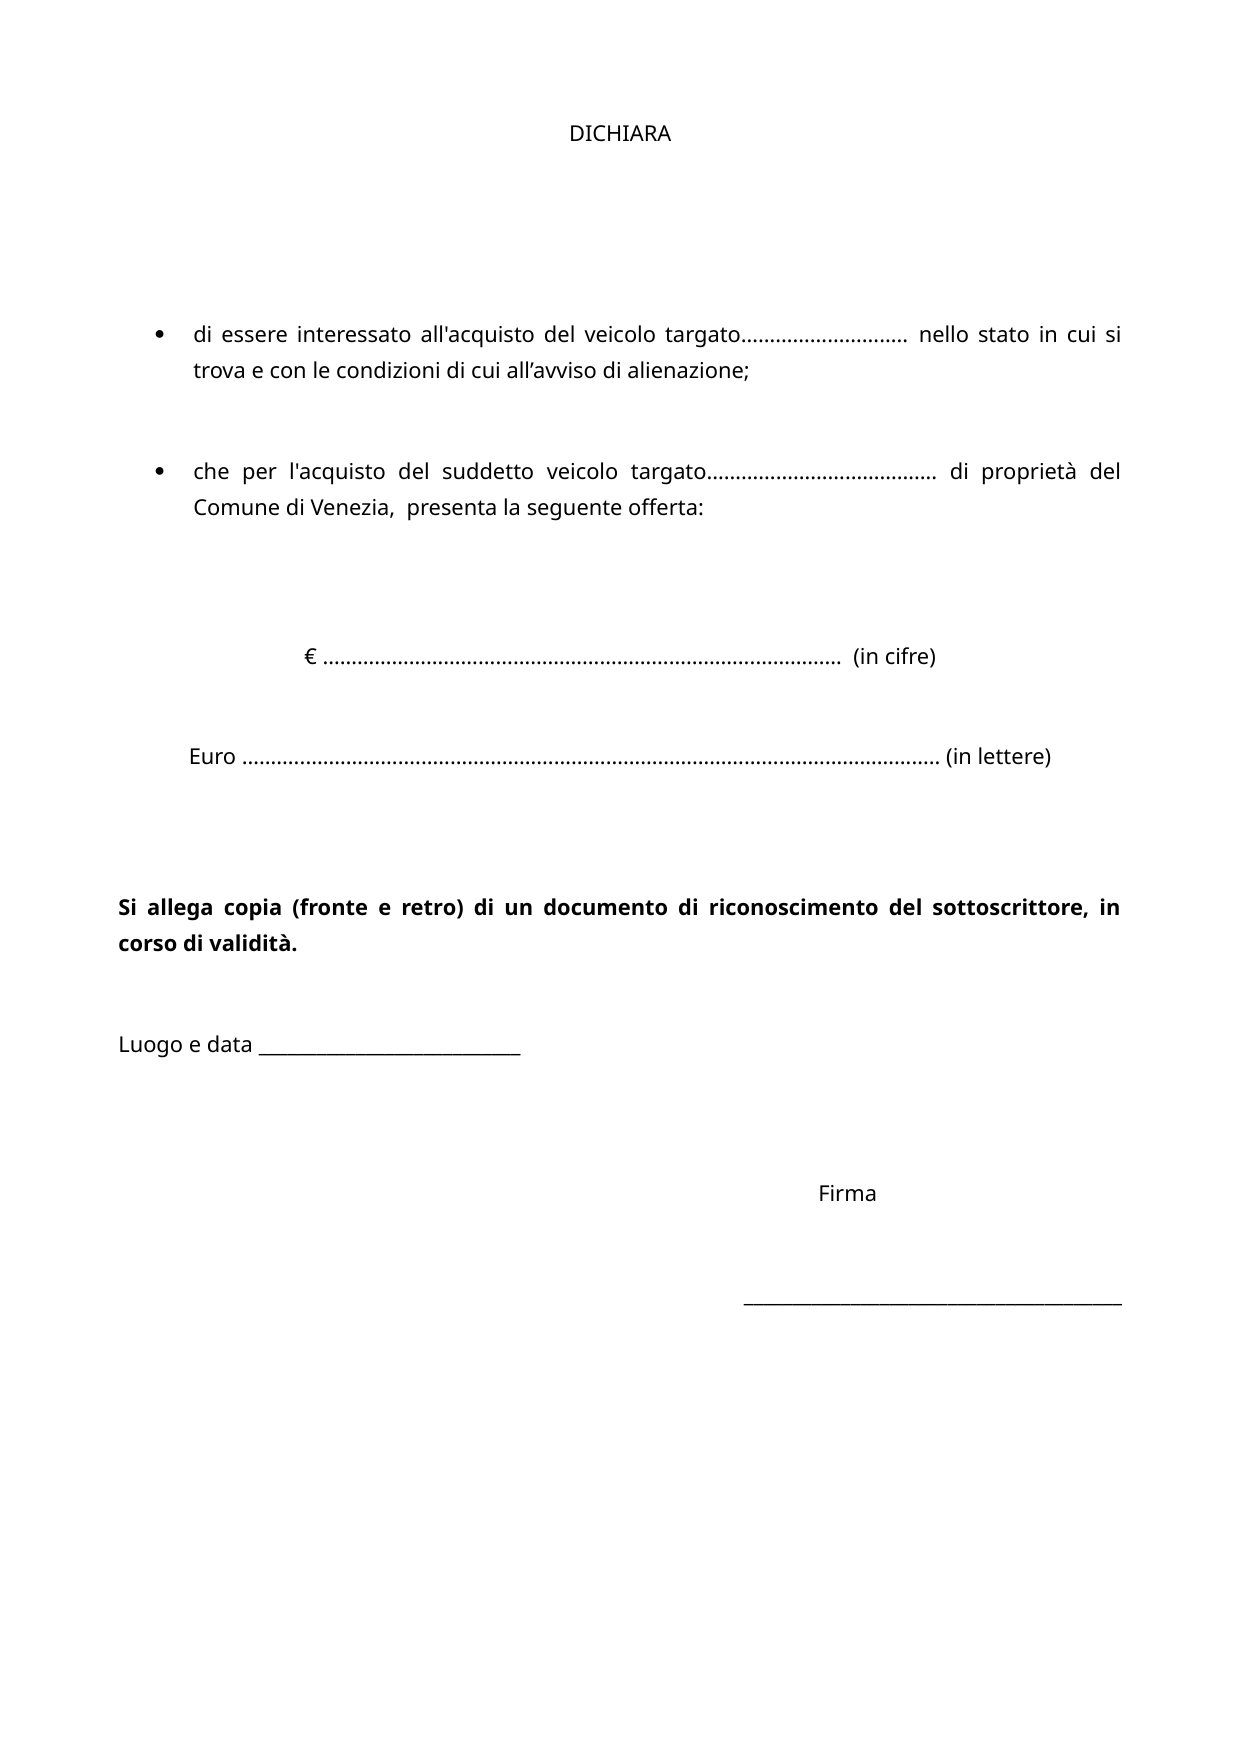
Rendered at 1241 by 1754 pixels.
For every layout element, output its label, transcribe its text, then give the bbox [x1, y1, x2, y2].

text Si allega copia (fronte e retro) di un documento di riconoscimento del sottoscrittore, in corso di validità. [118, 892, 1122, 958]
text DICHIARA [118, 118, 1122, 148]
list di essere interessato all'acquisto del veicolo targato……………………….. nello stato in cui si trova e con le condizioni di cui all’avviso di alienazione; [156, 319, 1122, 385]
text _______________________________________ [118, 1279, 1122, 1309]
text Luogo e data ___________________________ [118, 1029, 1122, 1058]
text Euro ………...………………...……………………………………………………..…………………….. (in lettere) [118, 741, 1122, 771]
text € …………………………...…………………………………...…………… (in cifre) [118, 641, 1122, 671]
list che per l'acquisto del suddetto veicolo targato…………………………………. di proprietà del Comune di Venezia, presenta la seguente offerta: [156, 456, 1122, 521]
text Firma [573, 1178, 1122, 1208]
